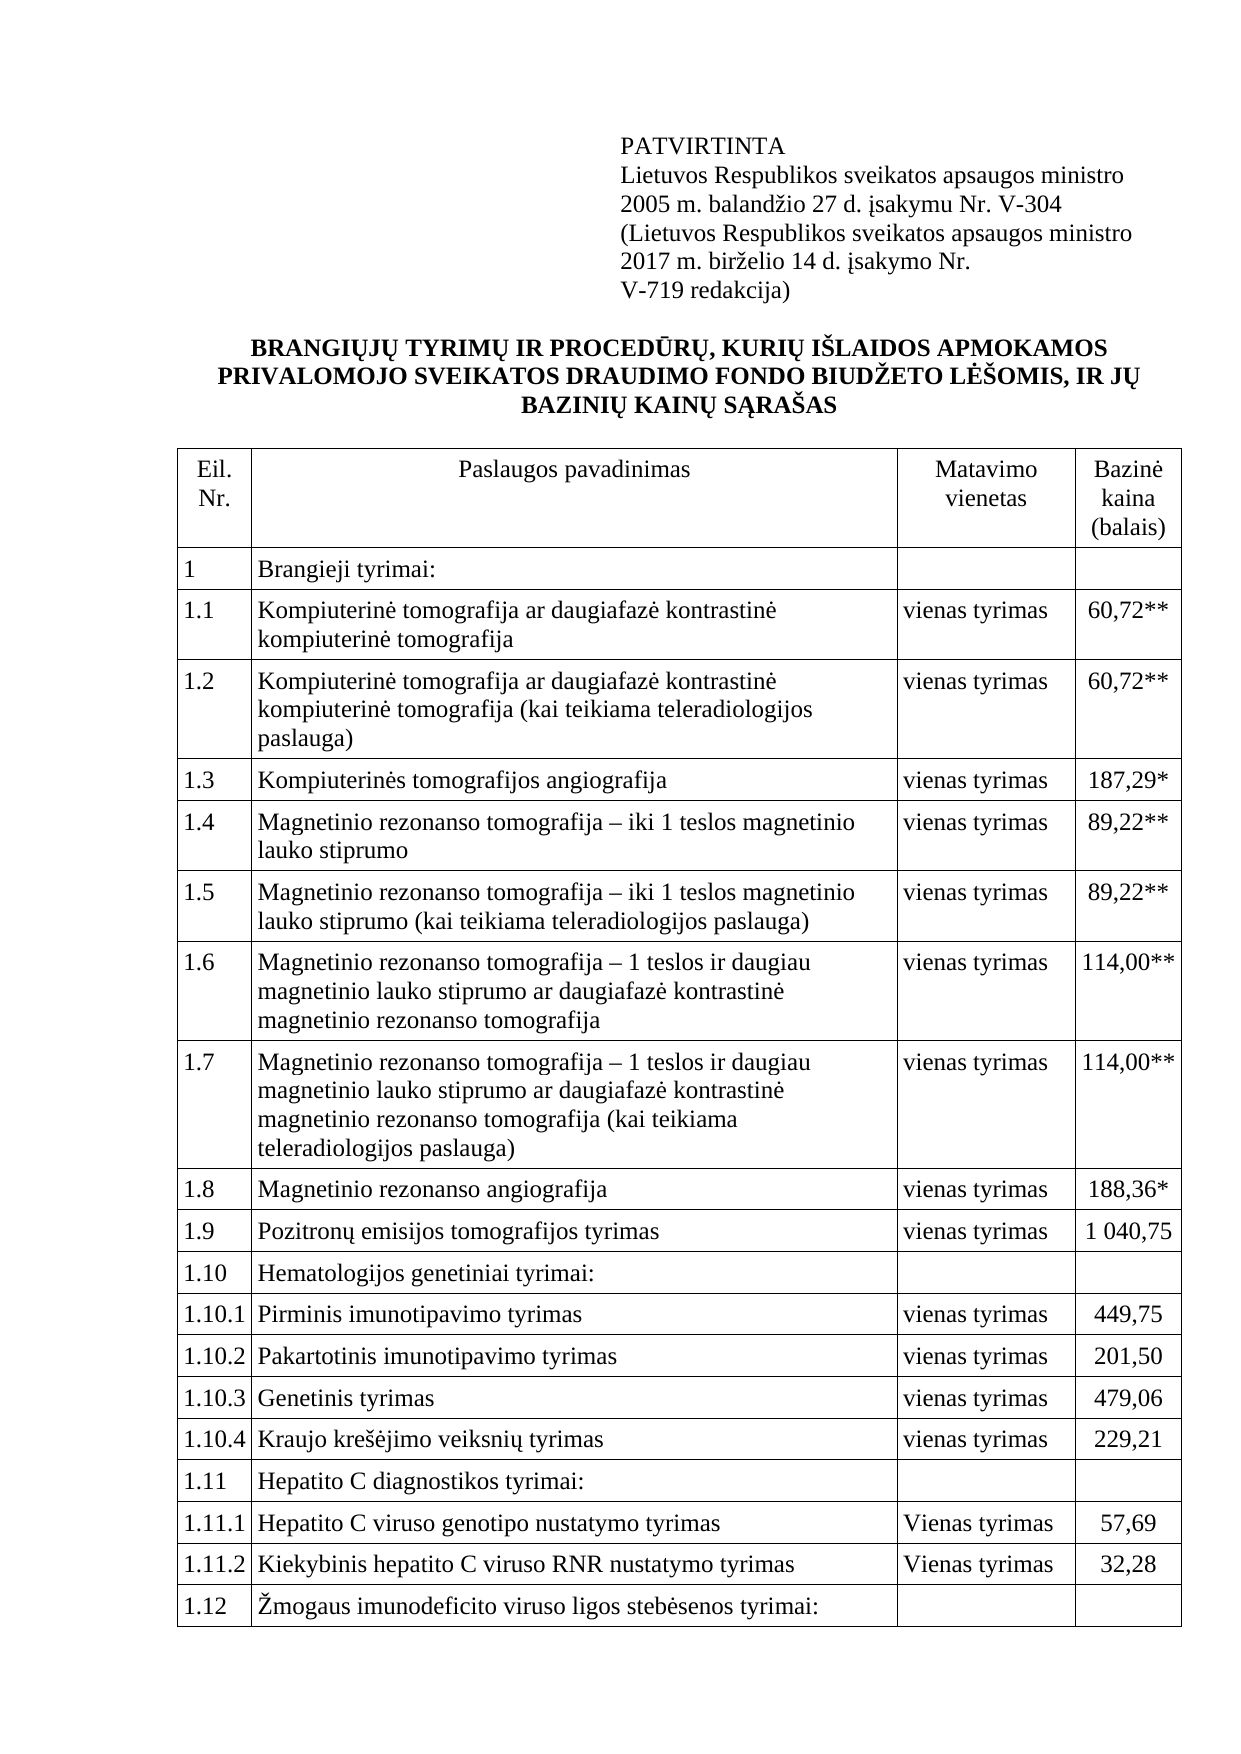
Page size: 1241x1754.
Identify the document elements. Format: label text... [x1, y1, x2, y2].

table_header Paslaugos pavadinimas [252, 449, 897, 547]
table_cell Žmogaus imunodeficito viruso ligos stebėsenos tyrimai: [252, 1585, 897, 1626]
table_cell Kiekybinis hepatito C viruso RNR nustatymo tyrimas [252, 1544, 897, 1584]
table_cell 1.4 [178, 801, 251, 870]
table_cell Vienas tyrimas [898, 1544, 1075, 1584]
table_cell [898, 548, 1075, 588]
table_cell 449,75 [1076, 1294, 1181, 1334]
table_cell [1076, 1585, 1181, 1626]
table_cell 1.6 [178, 942, 251, 1040]
text 2017 m. birželio 14 d. įsakymo Nr. [620, 246, 1181, 275]
table_cell 1.12 [178, 1585, 251, 1626]
table_cell 479,06 [1076, 1377, 1181, 1418]
table_cell Magnetinio rezonanso tomografija – 1 teslos ir daugiau magnetinio lauko stiprumo ar daugiafazė kontrastinė magnetinio rezonanso tomografija (kai teikiama teleradiologijos paslauga) [252, 1041, 897, 1168]
table_cell 1.10.2 [178, 1335, 251, 1376]
table_cell vienas tyrimas [898, 759, 1075, 800]
table_cell Hepatito C viruso genotipo nustatymo tyrimas [252, 1502, 897, 1543]
table_cell Kompiuterinės tomografijos angiografija [252, 759, 897, 800]
table_cell Pirminis imunotipavimo tyrimas [252, 1294, 897, 1334]
table_cell [1076, 1460, 1181, 1501]
table_cell [898, 1585, 1075, 1626]
text 2005 m. balandžio 27 d. įsakymu Nr. V-304 [620, 189, 1181, 218]
table_cell 114,00** [1076, 942, 1181, 1040]
table_cell vienas tyrimas [898, 1419, 1075, 1459]
text Lietuvos Respublikos sveikatos apsaugos ministro [620, 160, 1181, 189]
text PATVIRTINTA [620, 131, 1181, 160]
table_cell vienas tyrimas [898, 801, 1075, 870]
table_cell 1.7 [178, 1041, 251, 1168]
table_cell Magnetinio rezonanso angiografija [252, 1169, 897, 1209]
table_header Matavimo vienetas [898, 449, 1075, 547]
table_cell Brangieji tyrimai: [252, 548, 897, 588]
table_cell vienas tyrimas [898, 1169, 1075, 1209]
text (Lietuvos Respublikos sveikatos apsaugos ministro [620, 218, 1181, 246]
table_cell Magnetinio rezonanso tomografija – iki 1 teslos magnetinio lauko stiprumo (kai teikiama teleradiologijos paslauga) [252, 871, 897, 941]
table_cell Pakartotinis imunotipavimo tyrimas [252, 1335, 897, 1376]
table_cell 1.8 [178, 1169, 251, 1209]
table_cell vienas tyrimas [898, 871, 1075, 941]
table_cell vienas tyrimas [898, 1294, 1075, 1334]
table_cell vienas tyrimas [898, 942, 1075, 1040]
table_header Eil. Nr. [178, 449, 251, 547]
text BRANGIŲJŲ TYRIMŲ IR PROCEDŪRŲ, KURIŲ IŠLAIDOS APMOKAMOS PRIVALOMOJO SVEIKATOS DRAUDIMO FONDO BIUDŽETO LĖŠOMIS, IR JŲ BAZINIŲ KAINŲ SĄRAŠAS [177, 333, 1181, 419]
table_cell 1.11.2 [178, 1544, 251, 1584]
table_header Bazinė kaina (balais) [1076, 449, 1181, 547]
table_cell Genetinis tyrimas [252, 1377, 897, 1418]
table_cell Hepatito C diagnostikos tyrimai: [252, 1460, 897, 1501]
table_cell Vienas tyrimas [898, 1502, 1075, 1543]
table_cell 1.10.1 [178, 1294, 251, 1334]
table_cell [898, 1460, 1075, 1501]
table_cell 1 040,75 [1076, 1210, 1181, 1251]
table_cell vienas tyrimas [898, 590, 1075, 659]
table_cell [898, 1252, 1075, 1293]
table_cell Kompiuterinė tomografija ar daugiafazė kontrastinė kompiuterinė tomografija (kai teikiama teleradiologijos paslauga) [252, 660, 897, 758]
table_cell [1076, 548, 1181, 588]
table_cell Magnetinio rezonanso tomografija – 1 teslos ir daugiau magnetinio lauko stiprumo ar daugiafazė kontrastinė magnetinio rezonanso tomografija [252, 942, 897, 1040]
table_cell 1.5 [178, 871, 251, 941]
table_cell 1.11 [178, 1460, 251, 1501]
table_cell Kompiuterinė tomografija ar daugiafazė kontrastinė kompiuterinė tomografija [252, 590, 897, 659]
table_cell vienas tyrimas [898, 660, 1075, 758]
table_cell 201,50 [1076, 1335, 1181, 1376]
table_cell 1.11.1 [178, 1502, 251, 1543]
table_cell 188,36* [1076, 1169, 1181, 1209]
table_cell 1.2 [178, 660, 251, 758]
table_cell Hematologijos genetiniai tyrimai: [252, 1252, 897, 1293]
table_cell 187,29* [1076, 759, 1181, 800]
table_cell 229,21 [1076, 1419, 1181, 1459]
table_cell 1.10.4 [178, 1419, 251, 1459]
table_cell 114,00** [1076, 1041, 1181, 1168]
table_cell vienas tyrimas [898, 1335, 1075, 1376]
table_cell 60,72** [1076, 660, 1181, 758]
table_cell Kraujo krešėjimo veiksnių tyrimas [252, 1419, 897, 1459]
table_cell vienas tyrimas [898, 1377, 1075, 1418]
table_cell 89,22** [1076, 801, 1181, 870]
table_cell 1.10 [178, 1252, 251, 1293]
table_cell 1.9 [178, 1210, 251, 1251]
table_cell 1.1 [178, 590, 251, 659]
table_cell [1076, 1252, 1181, 1293]
table_cell vienas tyrimas [898, 1041, 1075, 1168]
table_cell 1 [178, 548, 251, 588]
table_cell vienas tyrimas [898, 1210, 1075, 1251]
table_cell 1.3 [178, 759, 251, 800]
table_cell Magnetinio rezonanso tomografija – iki 1 teslos magnetinio lauko stiprumo [252, 801, 897, 870]
table_cell 32,28 [1076, 1544, 1181, 1584]
table_cell Pozitronų emisijos tomografijos tyrimas [252, 1210, 897, 1251]
table_cell 57,69 [1076, 1502, 1181, 1543]
table_cell 89,22** [1076, 871, 1181, 941]
table_cell 1.10.3 [178, 1377, 251, 1418]
table_cell 60,72** [1076, 590, 1181, 659]
text V-719 redakcija) [620, 275, 1181, 304]
